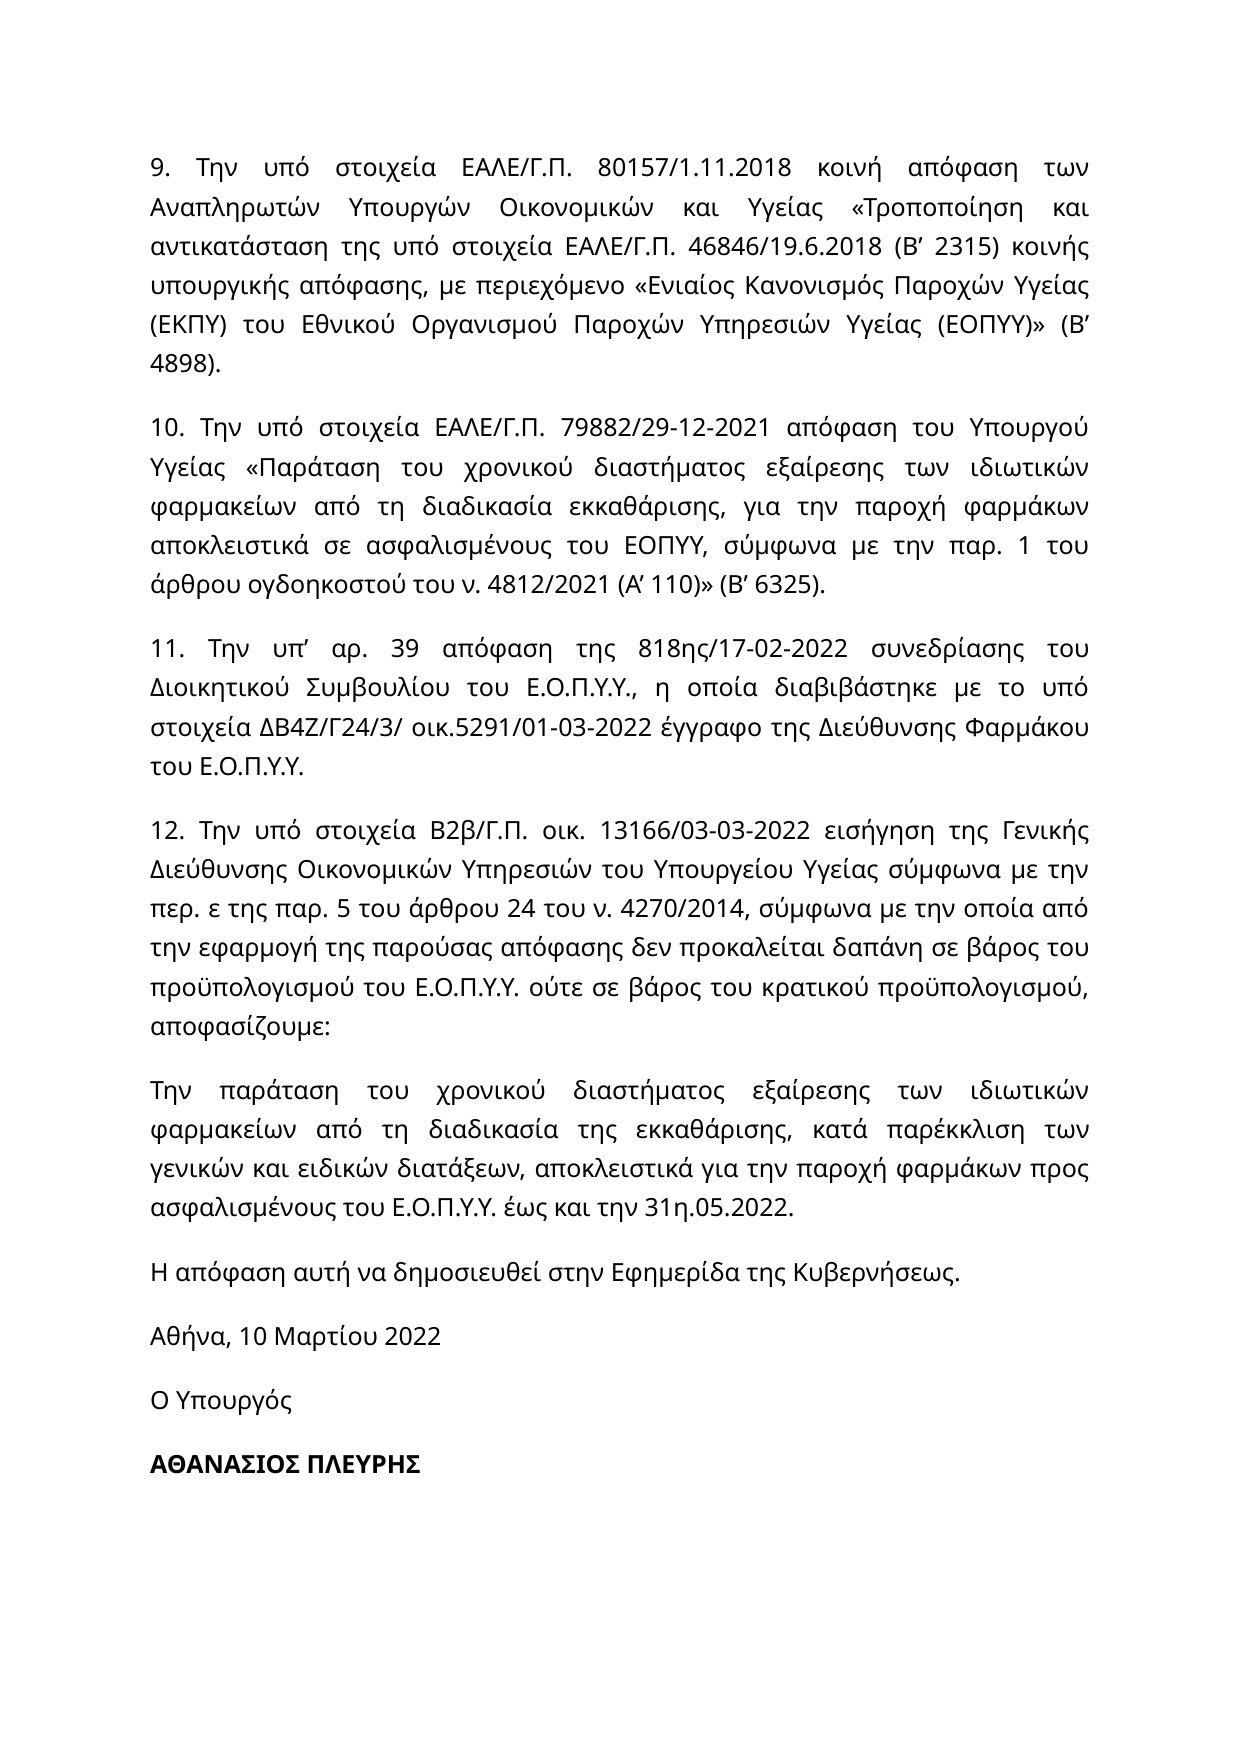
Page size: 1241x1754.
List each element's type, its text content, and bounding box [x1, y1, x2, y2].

text 9. Την υπό στοιχεία ΕΑΛΕ/Γ.Π. 80157/1.11.2018 κοινή απόφαση των Αναπληρωτών Υπουργών Οικονομικών και Υγείας «Τροποποίηση και αντικατάσταση της υπό στοιχεία ΕΑΛΕ/Γ.Π. 46846/19.6.2018 (Β’ 2315) κοινής υπουργικής απόφασης, με περιεχόμενο «Ενιαίος Κανονισμός Παροχών Υγείας (ΕΚΠΥ) του Εθνικού Οργανισμού Παροχών Υπηρεσιών Υγείας (ΕΟΠΥΥ)» (Β’ 4898). [150, 150, 1090, 380]
text ΑΘΑΝΑΣΙΟΣ ΠΛΕΥΡΗΣ [150, 1447, 1090, 1481]
text 12. Την υπό στοιχεία Β2β/Γ.Π. οικ. 13166/03-03-2022 εισήγηση της Γενικής Διεύθυνσης Οικονομικών Υπηρεσιών του Υπουργείου Υγείας σύμφωνα με την περ. ε της παρ. 5 του άρθρου 24 του ν. 4270/2014, σύμφωνα με την οποία από την εφαρμογή της παρούσας απόφασης δεν προκαλείται δαπάνη σε βάρος του προϋπολογισμού του Ε.Ο.Π.Υ.Υ. ούτε σε βάρος του κρατικού προϋπολογισμού, αποφασίζουμε: [150, 812, 1090, 1042]
text Την παράταση του χρονικού διαστήματος εξαίρεσης των ιδιωτικών φαρμακείων από τη διαδικασία της εκκαθάρισης, κατά παρέκκλιση των γενικών και ειδικών διατάξεων, αποκλειστικά για την παροχή φαρμάκων προς ασφαλισμένους του Ε.Ο.Π.Υ.Υ. έως και την 31η.05.2022. [150, 1072, 1090, 1224]
text 11. Την υπ’ αρ. 39 απόφαση της 818ης/17-02-2022 συνεδρίασης του Διοικητικού Συμβουλίου του Ε.Ο.Π.Υ.Υ., η οποία διαβιβάστηκε με το υπό στοιχεία ΔΒ4Ζ/Γ24/3/ οικ.5291/01-03-2022 έγγραφο της Διεύθυνσης Φαρμάκου του Ε.Ο.Π.Υ.Υ. [150, 631, 1090, 782]
text Η απόφαση αυτή να δημοσιευθεί στην Εφημερίδα της Κυβερνήσεως. [150, 1254, 1090, 1288]
text 10. Την υπό στοιχεία ΕΑΛΕ/Γ.Π. 79882/29-12-2021 απόφαση του Υπουργού Υγείας «Παράταση του χρονικού διαστήματος εξαίρεσης των ιδιωτικών φαρμακείων από τη διαδικασία εκκαθάρισης, για την παροχή φαρμάκων αποκλειστικά σε ασφαλισμένους του ΕΟΠΥΥ, σύμφωνα με την παρ. 1 του άρθρου ογδοηκοστού του ν. 4812/2021 (Α’ 110)» (Β’ 6325). [150, 410, 1090, 601]
text Ο Υπουργός [150, 1382, 1090, 1417]
text Αθήνα, 10 Μαρτίου 2022 [150, 1318, 1090, 1352]
